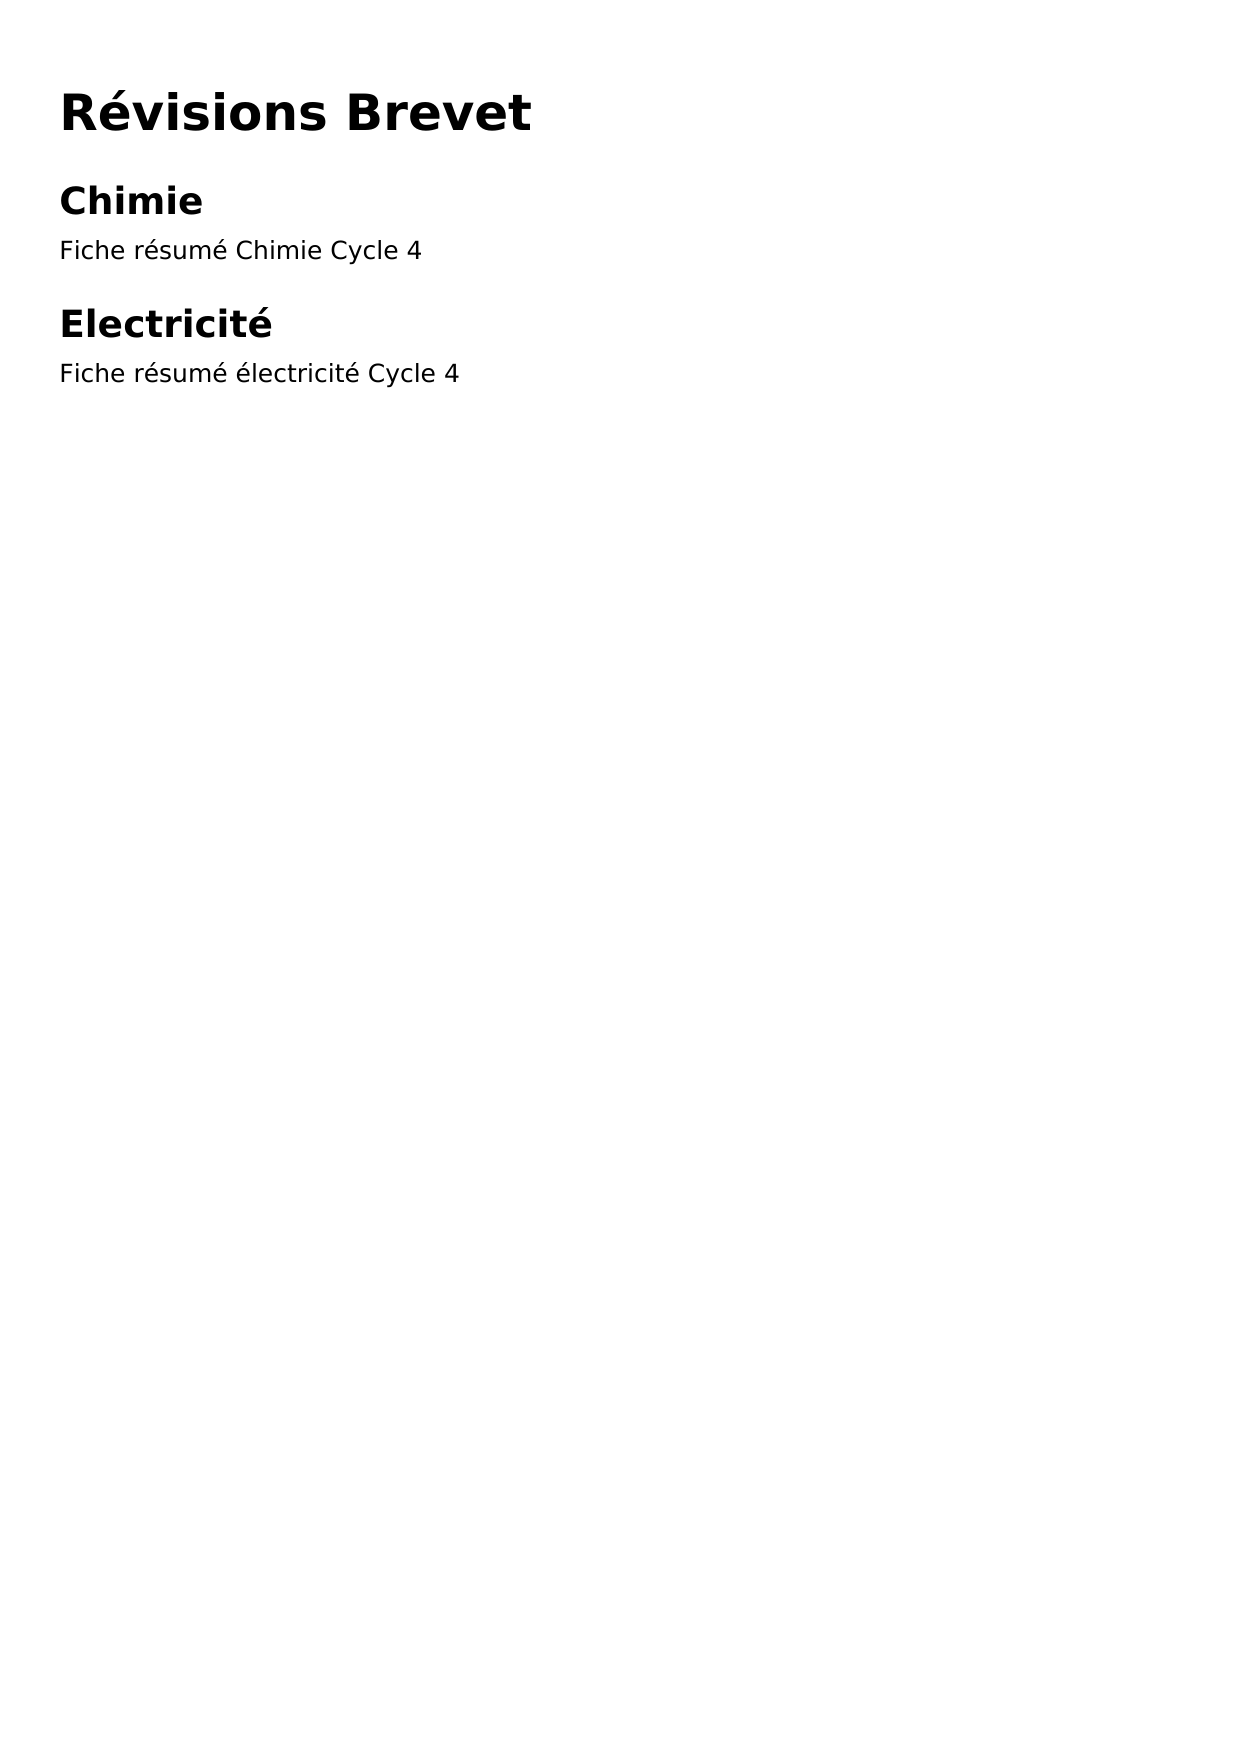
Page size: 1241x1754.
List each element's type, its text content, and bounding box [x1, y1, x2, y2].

subtitle Révisions Brevet [59, 84, 1181, 142]
text Fiche résumé Chimie Cycle 4 [59, 236, 1181, 265]
text Fiche résumé électricité Cycle 4 [59, 359, 1181, 388]
subtitle Electricité [59, 303, 1181, 346]
subtitle Chimie [59, 180, 1181, 223]
